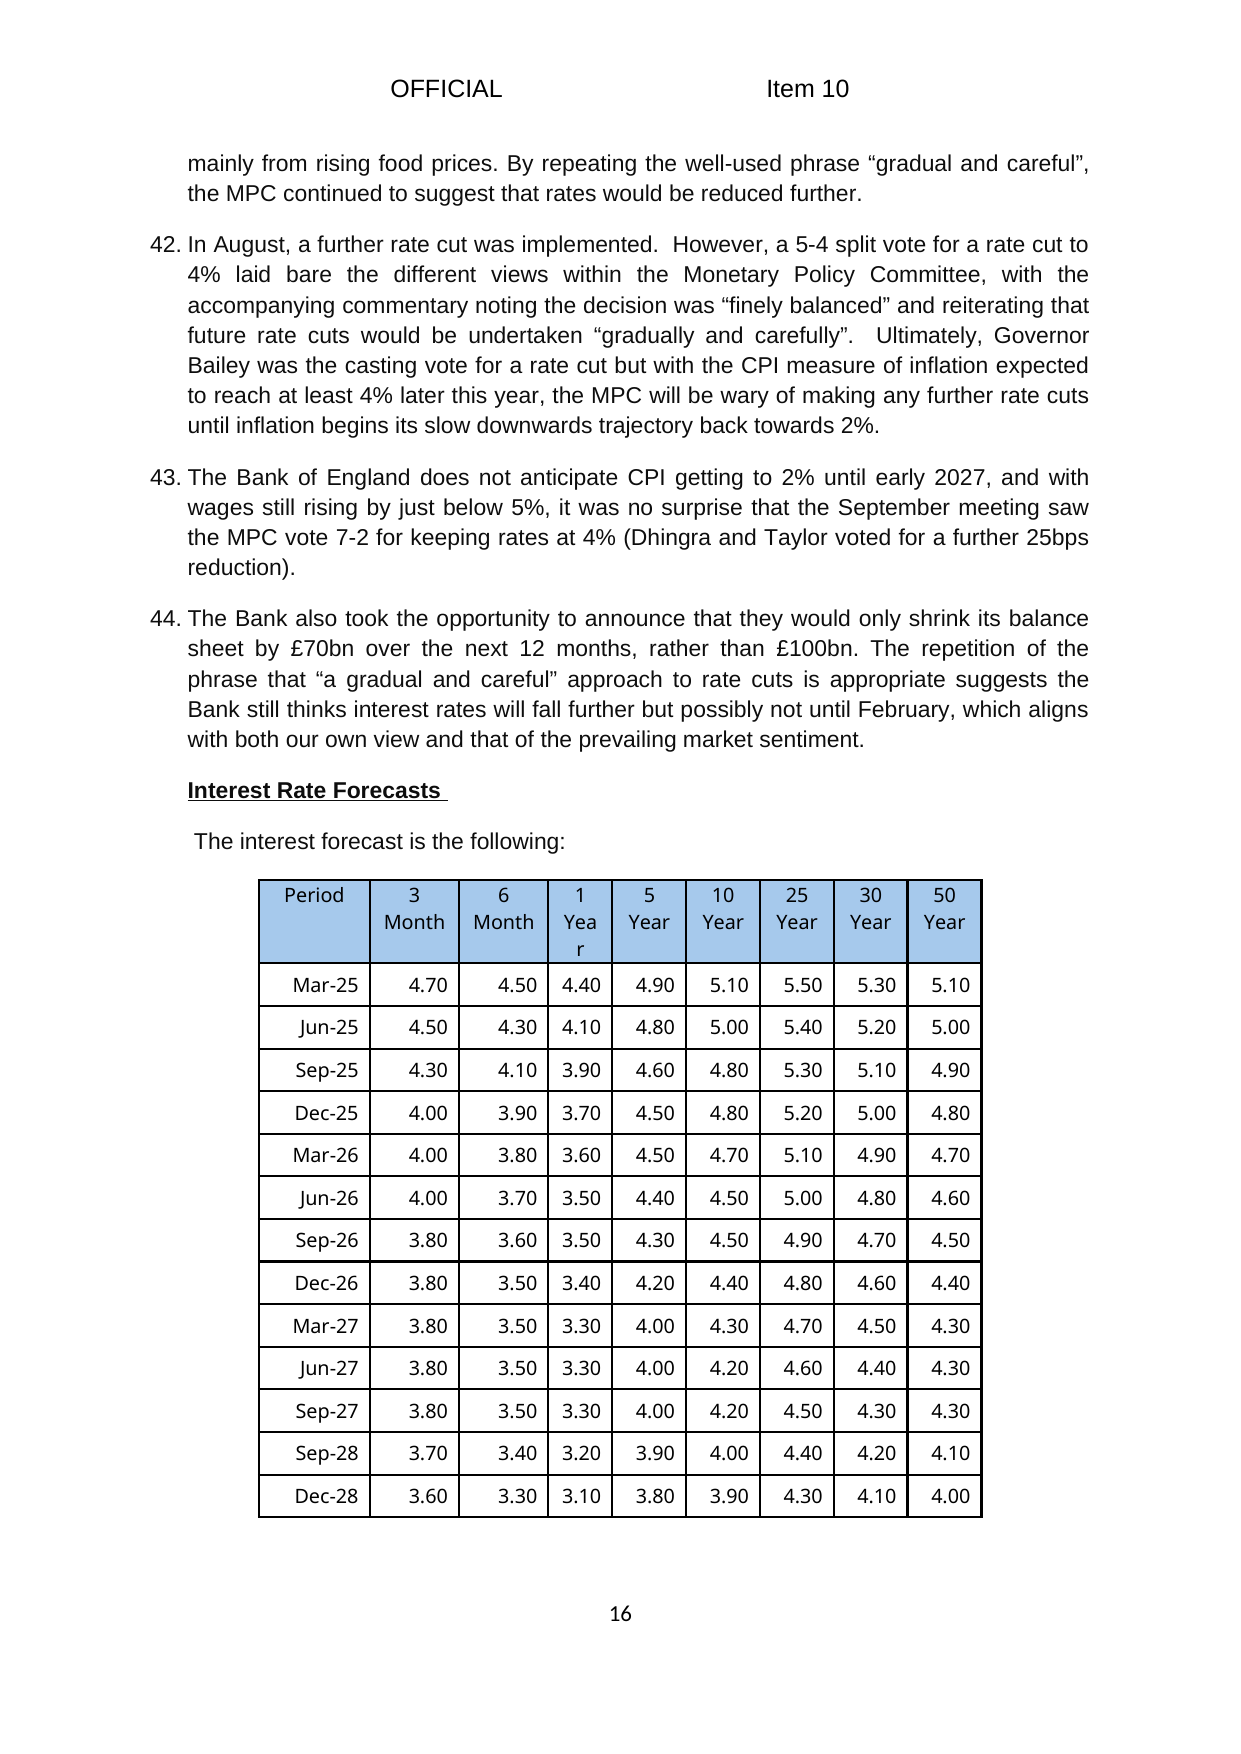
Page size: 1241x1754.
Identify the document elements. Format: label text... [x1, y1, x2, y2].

table_header 3 Month [371, 881, 458, 962]
table_cell 4.50 [613, 1092, 685, 1133]
table_cell 3.80 [613, 1476, 685, 1516]
table_cell 4.50 [687, 1177, 759, 1218]
table_cell Dec-26 [260, 1263, 369, 1303]
table_header 1 Year [549, 881, 611, 962]
table_cell 4.00 [687, 1433, 759, 1473]
table_cell 5.10 [761, 1135, 833, 1175]
table_cell 5.20 [835, 1007, 906, 1047]
table_header 25 Year [761, 881, 833, 962]
table_cell 5.00 [909, 1007, 980, 1047]
table_cell Mar-27 [260, 1305, 369, 1346]
table_cell 3.50 [549, 1220, 611, 1260]
table_cell 5.30 [835, 964, 906, 1005]
table_cell 4.90 [761, 1220, 833, 1260]
table_cell 3.80 [371, 1220, 458, 1260]
table_cell Sep-28 [260, 1433, 369, 1473]
table_cell Dec-25 [260, 1092, 369, 1133]
table_header 6 Month [460, 881, 547, 962]
table_cell 4.00 [371, 1092, 458, 1133]
table_cell 4.50 [835, 1305, 906, 1346]
table_cell 4.40 [687, 1263, 759, 1303]
table_header Period [260, 881, 369, 962]
table_cell 3.90 [687, 1476, 759, 1516]
table_cell 3.80 [460, 1135, 547, 1175]
table_cell 4.30 [687, 1305, 759, 1346]
table_cell 4.40 [761, 1433, 833, 1473]
table_cell 5.10 [687, 964, 759, 1005]
table_cell 4.10 [835, 1476, 906, 1516]
table_header 5 Year [613, 881, 685, 962]
table_cell Jun-27 [260, 1348, 369, 1388]
table_cell 4.80 [687, 1092, 759, 1133]
table_cell Mar-25 [260, 964, 369, 1005]
table_cell 3.40 [460, 1433, 547, 1473]
table_cell 4.80 [613, 1007, 685, 1047]
table_cell 4.70 [909, 1135, 980, 1175]
table_cell Sep-27 [260, 1390, 369, 1431]
table_cell 4.30 [909, 1305, 980, 1346]
list The interest forecast is the following: [187, 828, 1090, 854]
table_cell 3.80 [371, 1348, 458, 1388]
table_cell 3.30 [549, 1305, 611, 1346]
table_header 10 Year [687, 881, 759, 962]
table_cell 4.10 [460, 1050, 547, 1090]
table_cell 5.00 [835, 1092, 906, 1133]
table_cell 4.30 [761, 1476, 833, 1516]
table_cell 5.20 [761, 1092, 833, 1133]
table_cell 4.20 [835, 1433, 906, 1473]
table_cell 3.20 [549, 1433, 611, 1473]
table_cell 4.20 [687, 1348, 759, 1388]
table_cell 5.00 [761, 1177, 833, 1218]
table_cell Sep-25 [260, 1050, 369, 1090]
list mainly from rising food prices. By repeating the well-used phrase “gradual and careful”, the MPC continued to suggest that rates would be reduced further. [150, 150, 1090, 207]
table_cell 4.10 [549, 1007, 611, 1047]
table_cell 3.50 [460, 1305, 547, 1346]
table_cell 4.40 [835, 1348, 906, 1388]
table_cell 4.30 [613, 1220, 685, 1260]
table_cell 5.30 [761, 1050, 833, 1090]
table_cell Jun-25 [260, 1007, 369, 1047]
table_cell 4.90 [835, 1135, 906, 1175]
table_cell 3.30 [549, 1348, 611, 1388]
table_header 50 Year [909, 881, 980, 962]
table_cell 4.90 [613, 964, 685, 1005]
table_cell 3.70 [371, 1433, 458, 1473]
table_cell 3.30 [460, 1476, 547, 1516]
table_cell 3.70 [460, 1177, 547, 1218]
table_cell 3.80 [371, 1390, 458, 1431]
table_cell 3.90 [460, 1092, 547, 1133]
table_cell 4.50 [687, 1220, 759, 1260]
table_cell 4.50 [371, 1007, 458, 1047]
table_cell 5.00 [687, 1007, 759, 1047]
table_cell 4.30 [909, 1390, 980, 1431]
table_cell 4.70 [371, 964, 458, 1005]
table_cell 5.50 [761, 964, 833, 1005]
table_cell 4.00 [613, 1348, 685, 1388]
table_cell 4.70 [835, 1220, 906, 1260]
table_cell 4.40 [909, 1263, 980, 1303]
table_cell Jun-26 [260, 1177, 369, 1218]
table_cell 4.60 [761, 1348, 833, 1388]
table_cell 4.80 [835, 1177, 906, 1218]
table_cell Mar-26 [260, 1135, 369, 1175]
table_cell 3.30 [549, 1390, 611, 1431]
table_cell 4.40 [613, 1177, 685, 1218]
list In August, a further rate cut was implemented. However, a 5-4 split vote for a rate cut to 4% laid bare the different views within the Monetary Policy Committee, with the accompanying commentary noting the decision was “finely balanced” and reiterating that future rate cuts would be undertaken “gradually and carefully”. Ultimately, Governor Bailey was the casting vote for a rate cut but with the CPI measure of inflation expected to reach at least 4% later this year, the MPC will be wary of making any further rate cuts until inflation begins its slow downwards trajectory back towards 2%. [150, 231, 1090, 439]
table_cell 4.30 [371, 1050, 458, 1090]
table_cell 3.70 [549, 1092, 611, 1133]
table_cell 4.70 [761, 1305, 833, 1346]
table_cell 4.50 [761, 1390, 833, 1431]
table_cell 4.80 [687, 1050, 759, 1090]
table_cell 3.50 [549, 1177, 611, 1218]
list The Bank of England does not anticipate CPI getting to 2% until early 2027, and with wages still rising by just below 5%, it was no surprise that the September meeting saw the MPC vote 7-2 for keeping rates at 4% (Dhingra and Taylor voted for a further 25bps reduction). [150, 463, 1090, 581]
table_cell 4.00 [909, 1476, 980, 1516]
table_cell 3.80 [371, 1263, 458, 1303]
table_cell 4.80 [909, 1092, 980, 1133]
table_cell 4.20 [613, 1263, 685, 1303]
table_cell 3.90 [613, 1433, 685, 1473]
table_cell 3.90 [549, 1050, 611, 1090]
table_cell 3.10 [549, 1476, 611, 1516]
list Interest Rate Forecasts [187, 777, 1090, 803]
table_cell 3.50 [460, 1263, 547, 1303]
table_cell 4.00 [613, 1305, 685, 1346]
table_cell 4.50 [460, 964, 547, 1005]
table_cell 4.90 [909, 1050, 980, 1090]
table_cell 4.00 [371, 1135, 458, 1175]
table_cell 4.50 [909, 1220, 980, 1260]
table_cell 3.50 [460, 1390, 547, 1431]
table_cell Dec-28 [260, 1476, 369, 1516]
table_cell 4.80 [761, 1263, 833, 1303]
table_cell 4.00 [371, 1177, 458, 1218]
table_cell 4.60 [835, 1263, 906, 1303]
table_cell 5.40 [761, 1007, 833, 1047]
table_cell 4.00 [613, 1390, 685, 1431]
table_cell 4.40 [549, 964, 611, 1005]
table_cell 5.10 [835, 1050, 906, 1090]
table_cell 3.80 [371, 1305, 458, 1346]
list The Bank also took the opportunity to announce that they would only shrink its balance sheet by £70bn over the next 12 months, rather than £100bn. The repetition of the phrase that “a gradual and careful” approach to rate cuts is appropriate suggests the Bank still thinks interest rates will fall further but possibly not until February, which aligns with both our own view and that of the prevailing market sentiment. [150, 605, 1090, 752]
table_cell 3.60 [549, 1135, 611, 1175]
table_cell 4.30 [835, 1390, 906, 1431]
table_cell 5.10 [909, 964, 980, 1005]
table_cell 4.50 [613, 1135, 685, 1175]
table_cell 3.60 [460, 1220, 547, 1260]
table_cell 3.50 [460, 1348, 547, 1388]
table_cell 4.70 [687, 1135, 759, 1175]
table_cell 3.60 [371, 1476, 458, 1516]
table_header 30 Year [835, 881, 906, 962]
table_cell 4.10 [909, 1433, 980, 1473]
table_cell 4.60 [613, 1050, 685, 1090]
table_cell 4.30 [460, 1007, 547, 1047]
table_cell 4.60 [909, 1177, 980, 1218]
table_cell Sep-26 [260, 1220, 369, 1260]
table_cell 4.20 [687, 1390, 759, 1431]
table_cell 4.30 [909, 1348, 980, 1388]
table_cell 3.40 [549, 1263, 611, 1303]
